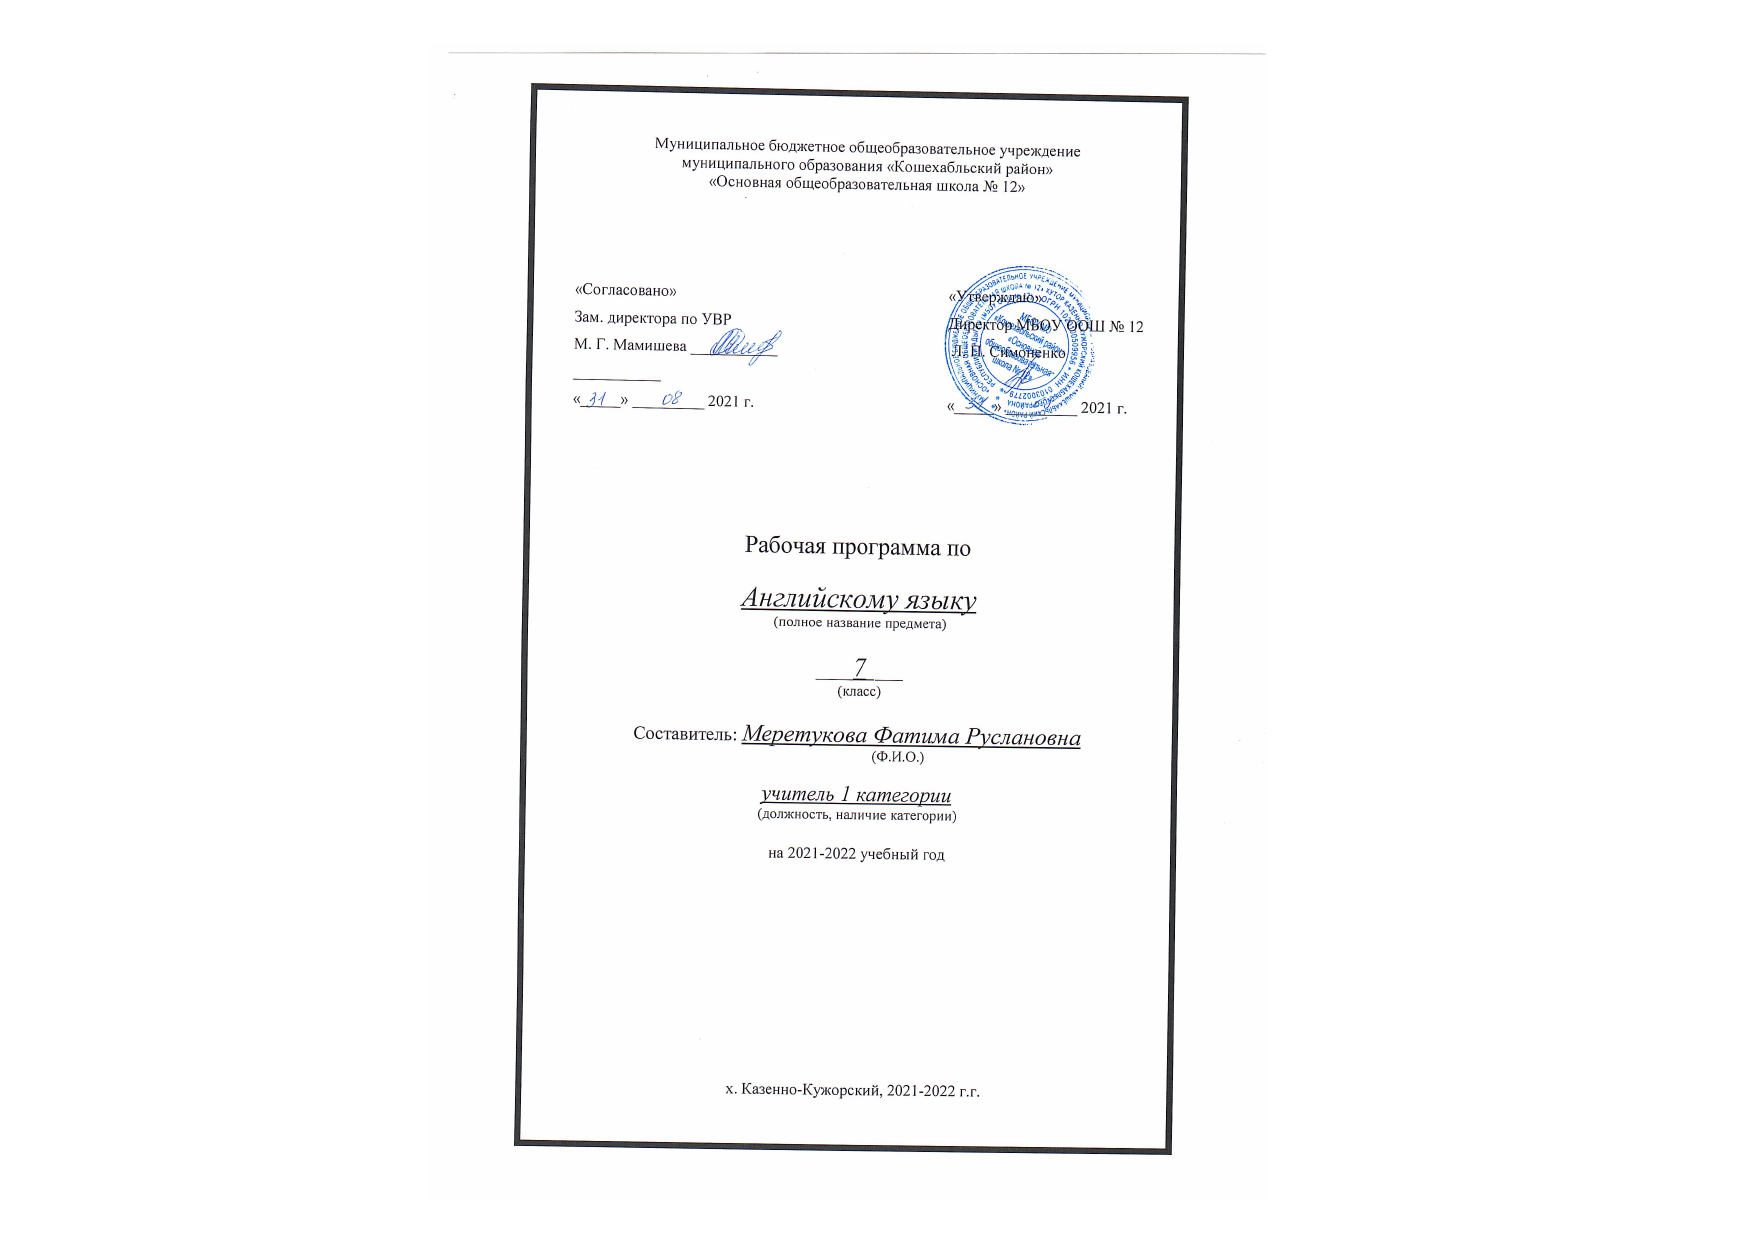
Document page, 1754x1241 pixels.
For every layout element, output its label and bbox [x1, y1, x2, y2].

picture [426, 43, 1267, 1201]
